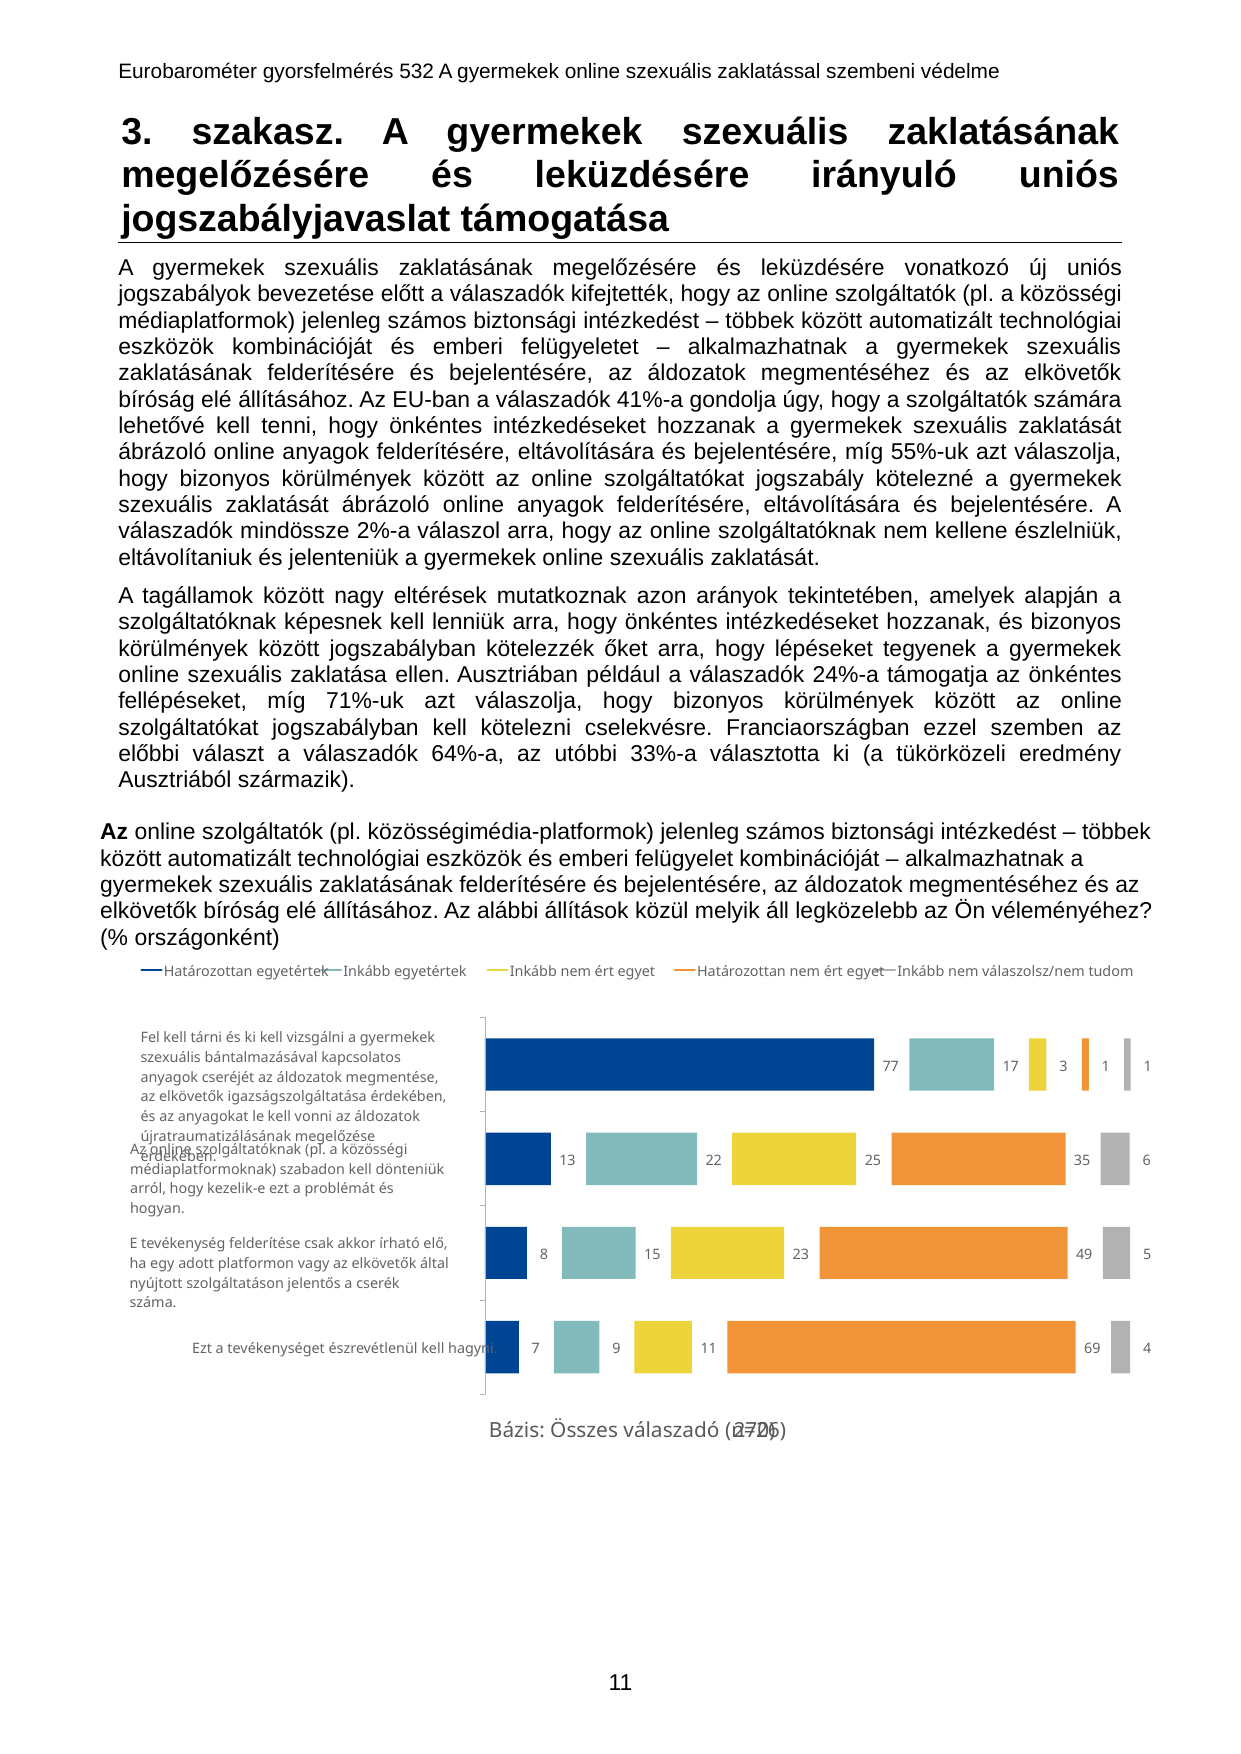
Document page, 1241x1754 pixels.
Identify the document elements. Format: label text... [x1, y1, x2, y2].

subtitle 3. szakasz. A gyermekek szexuális zaklatásának megelőzésére és leküzdésére irányuló uniós jogszabályjavaslat támogatása [118, 107, 1122, 242]
text A gyermekek szexuális zaklatásának megelőzésére és leküzdésére vonatkozó új uniós jogszabályok bevezetése előtt a válaszadók kifejtették, hogy az online szolgáltatók (pl. a közösségi médiaplatformok) jelenleg számos biztonsági intézkedést – többek között automatizált technológiai eszközök kombinációját és emberi felügyeletet – alkalmazhatnak a gyermekek szexuális zaklatásának felderítésére és bejelentésére, az áldozatok megmentéséhez és az elkövetők bíróság elé állításához. Az EU-ban a válaszadók 41%-a gondolja úgy, hogy a szolgáltatók számára lehetővé kell tenni, hogy önkéntes intézkedéseket hozzanak a gyermekek szexuális zaklatását ábrázoló online anyagok felderítésére, eltávolítására és bejelentésére, míg 55%-uk azt válaszolja, hogy bizonyos körülmények között az online szolgáltatókat jogszabály kötelezné a gyermekek szexuális zaklatását ábrázoló online anyagok felderítésére, eltávolítására és bejelentésére. A válaszadók mindössze 2%-a válaszol arra, hogy az online szolgáltatóknak nem kellene észlelniük, eltávolítaniuk és jelenteniük a gyermekek online szexuális zaklatását. [118, 254, 1122, 570]
text A tagállamok között nagy eltérések mutatkoznak azon arányok tekintetében, amelyek alapján a szolgáltatóknak képesnek kell lenniük arra, hogy önkéntes intézkedéseket hozzanak, és bizonyos körülmények között jogszabályban kötelezzék őket arra, hogy lépéseket tegyenek a gyermekek online szexuális zaklatása ellen. Ausztriában például a válaszadók 24%-a támogatja az önkéntes fellépéseket, míg 71%-uk azt válaszolja, hogy bizonyos körülmények között az online szolgáltatókat jogszabályban kell kötelezni cselekvésre. Franciaországban ezzel szemben az előbbi választ a válaszadók 64%-a, az utóbbi 33%-a választotta ki (a tükörközeli eredmény Ausztriából származik). [118, 582, 1122, 793]
